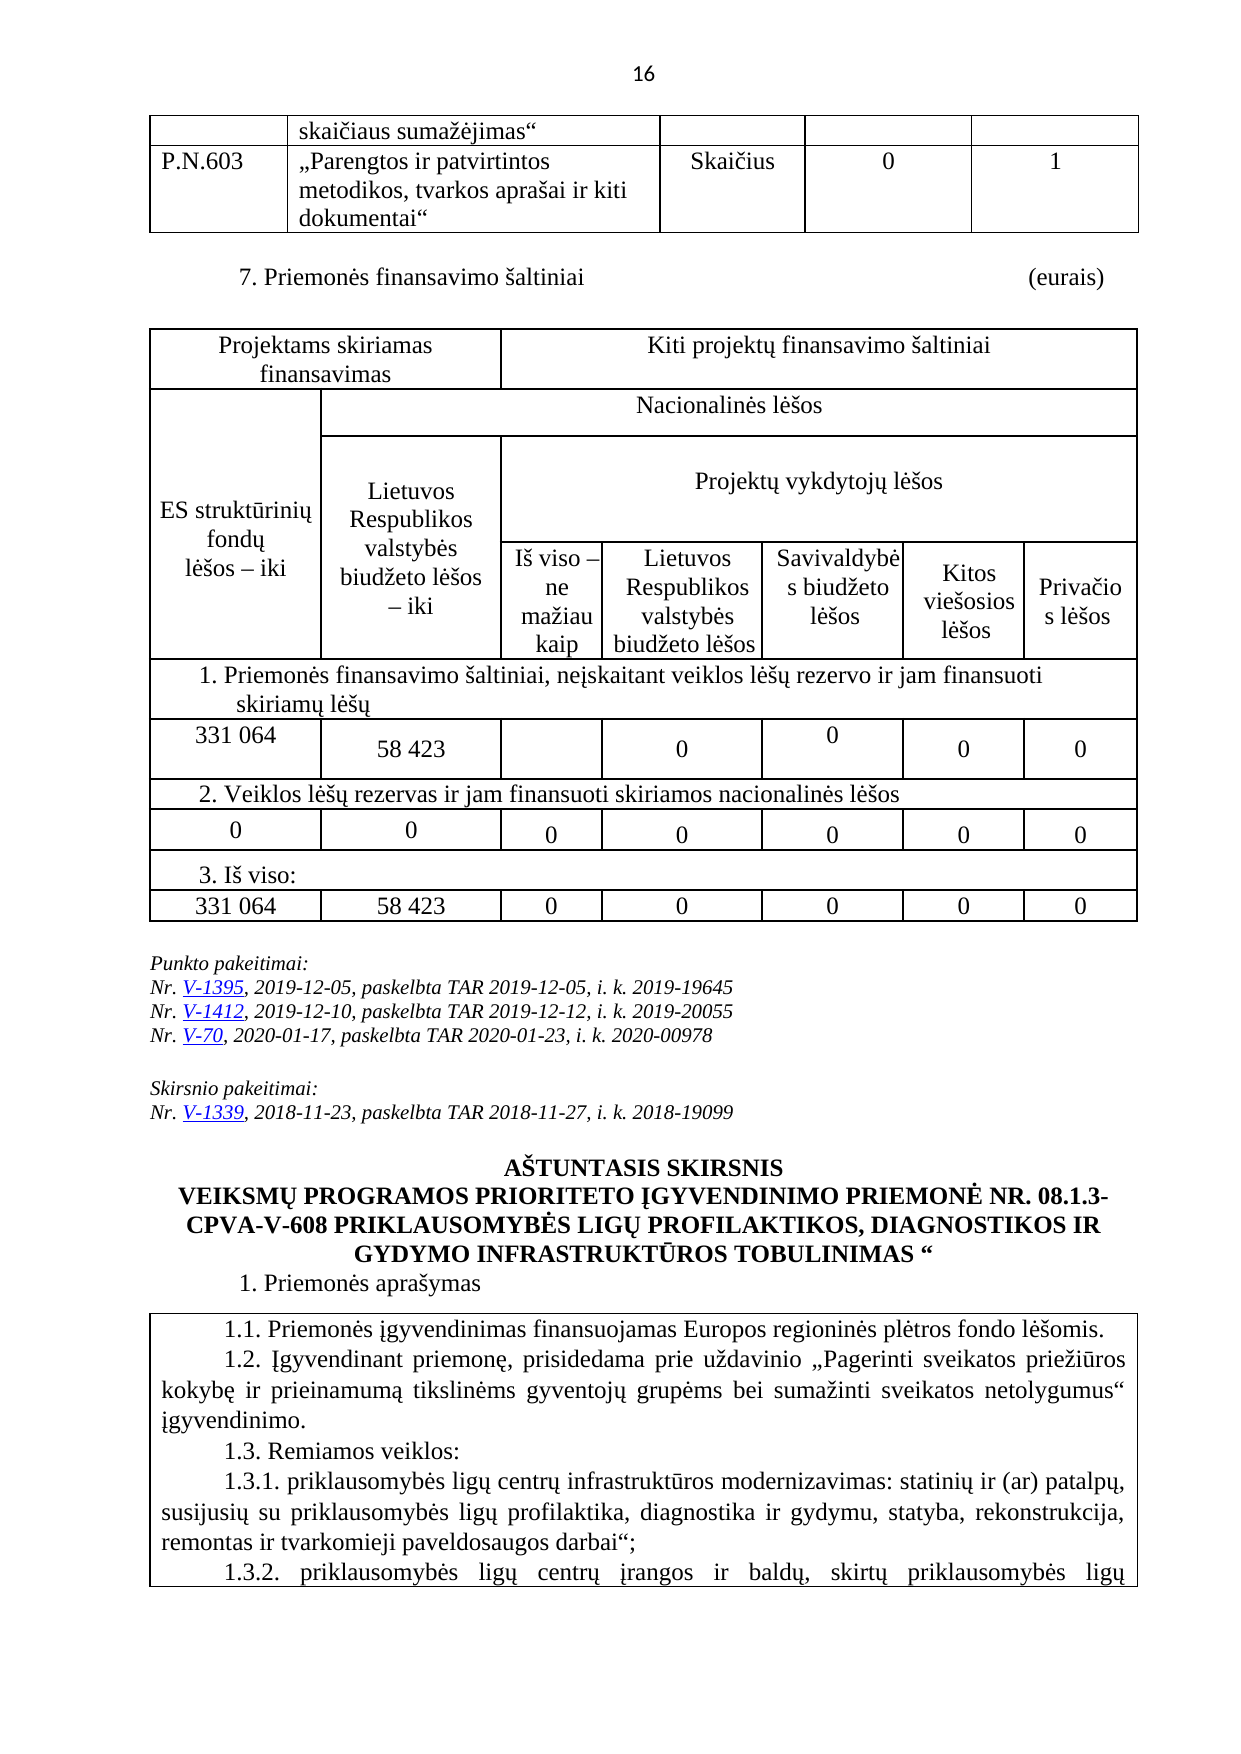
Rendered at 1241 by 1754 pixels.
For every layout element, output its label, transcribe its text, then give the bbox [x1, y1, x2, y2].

table_cell Lietuvos Respublikos valstybės biudžeto lėšos – iki [322, 437, 500, 658]
table_cell [806, 116, 971, 145]
table_cell 331 064 [151, 720, 320, 777]
table_cell 1. Priemonės finansavimo šaltiniai, neįskaitant veiklos lėšų rezervo ir jam finansuoti skiriamų lėšų [151, 660, 1136, 718]
table_cell 0 [1025, 810, 1136, 849]
table_header Projektams skiriamas finansavimas [151, 330, 500, 388]
table_cell 2. Veiklos lėšų rezervas ir jam finansuoti skiriamos nacionalinės lėšos [151, 780, 1136, 808]
table_cell 58 423 [322, 720, 500, 777]
text Skirsnio pakeitimai: [150, 1076, 1137, 1100]
table_cell 0 [1025, 720, 1136, 777]
table_cell 0 [806, 146, 971, 232]
table_cell 0 [502, 810, 601, 849]
text Nr. V-70, 2020-01-17, paskelbta TAR 2020-01-23, i. k. 2020-00978 [150, 1023, 1137, 1047]
table_cell 0 [603, 720, 761, 777]
table_cell 0 [1025, 891, 1136, 920]
text 1. Priemonės aprašymas [239, 1268, 1137, 1296]
text Punkto pakeitimai: [150, 951, 1137, 975]
table_cell 3. Iš viso: [151, 851, 1136, 889]
table_header Kiti projektų finansavimo šaltiniai [502, 330, 1136, 388]
table_cell 0 [904, 720, 1023, 777]
text AŠTUNTASIS SKIRSNIS [150, 1153, 1137, 1181]
text 7. Priemonės finansavimo šaltiniai (eurais) [150, 262, 1152, 291]
table_cell 331 064 [151, 891, 320, 920]
table_cell 0 [322, 810, 500, 849]
table_cell 0 [151, 810, 320, 849]
table_cell 0 [763, 810, 902, 849]
table_cell P.N.603 [151, 146, 287, 232]
table_cell skaičiaus sumažėjimas“ [288, 116, 659, 145]
table_cell Privačios lėšos [1025, 543, 1136, 658]
table_cell Savivaldybės biudžeto lėšos [763, 543, 902, 658]
table_cell Skaičius [661, 146, 804, 232]
table_cell 1 [972, 146, 1138, 232]
table_cell „Parengtos ir patvirtintos metodikos, tvarkos aprašai ir kiti dokumentai“ [288, 146, 659, 232]
text Nr. V-1339, 2018-11-23, paskelbta TAR 2018-11-27, i. k. 2018-19099 [150, 1100, 1137, 1124]
text VEIKSMŲ PROGRAMOS PRIORITETO ĮGYVENDINIMO PRIEMONĖ NR. 08.1.3-CPVA-V-608 PRIKLAUSOMYBĖS LIGŲ PROFILAKTIKOS, DIAGNOSTIKOS IR GYDYMO INFRASTRUKTŪROS TOBULINIMAS “ [150, 1181, 1137, 1268]
table_cell 58 423 [322, 891, 500, 920]
table_cell Lietuvos Respublikos valstybės biudžeto lėšos [603, 543, 761, 658]
table_cell [661, 116, 804, 145]
table_cell 0 [603, 891, 761, 920]
table_cell 0 [904, 810, 1023, 849]
table_cell 0 [603, 810, 761, 849]
table_cell 0 [763, 891, 902, 920]
table_cell [151, 116, 287, 145]
table_cell 0 [904, 891, 1023, 920]
table_cell [502, 720, 601, 777]
table_cell ES struktūrinių fondų lėšos – iki [151, 390, 320, 658]
table_cell 0 [763, 720, 902, 777]
table_cell Iš viso – ne mažiau kaip [502, 543, 601, 658]
table_cell Projektų vykdytojų lėšos [502, 437, 1136, 541]
table_cell Kitos viešosios lėšos [904, 543, 1023, 658]
table_cell [972, 116, 1138, 145]
table_cell Nacionalinės lėšos [322, 390, 1136, 435]
table_cell 0 [502, 891, 601, 920]
table_header 1.1. Priemonės įgyvendinimas finansuojamas Europos regioninės plėtros fondo lėšomis. 1.2. Įgyvendinant priemonę, prisidedama prie uždavinio „Pagerinti sveikatos priežiūros kokybę ir prieinamumą tikslinėms gyventojų grupėms bei sumažinti sveikatos netolygumus“ įgyvendinimo. 1.3. Remiamos veiklos: 1.3.1. priklausomybės ligų centrų infrastruktūros modernizavimas: statinių ir (ar) patalpų, susijusių su priklausomybės ligų profilaktika, diagnostika ir gydymu, statyba, rekonstrukcija, remontas ir tvarkomieji paveldosaugos darbai“; 1.3.2. priklausomybės ligų centrų įrangos ir baldų, skirtų priklausomybės ligų [151, 1314, 1137, 1586]
text Nr. V-1412, 2019-12-10, paskelbta TAR 2019-12-12, i. k. 2019-20055 [150, 999, 1137, 1023]
text Nr. V-1395, 2019-12-05, paskelbta TAR 2019-12-05, i. k. 2019-19645 [150, 975, 1137, 999]
